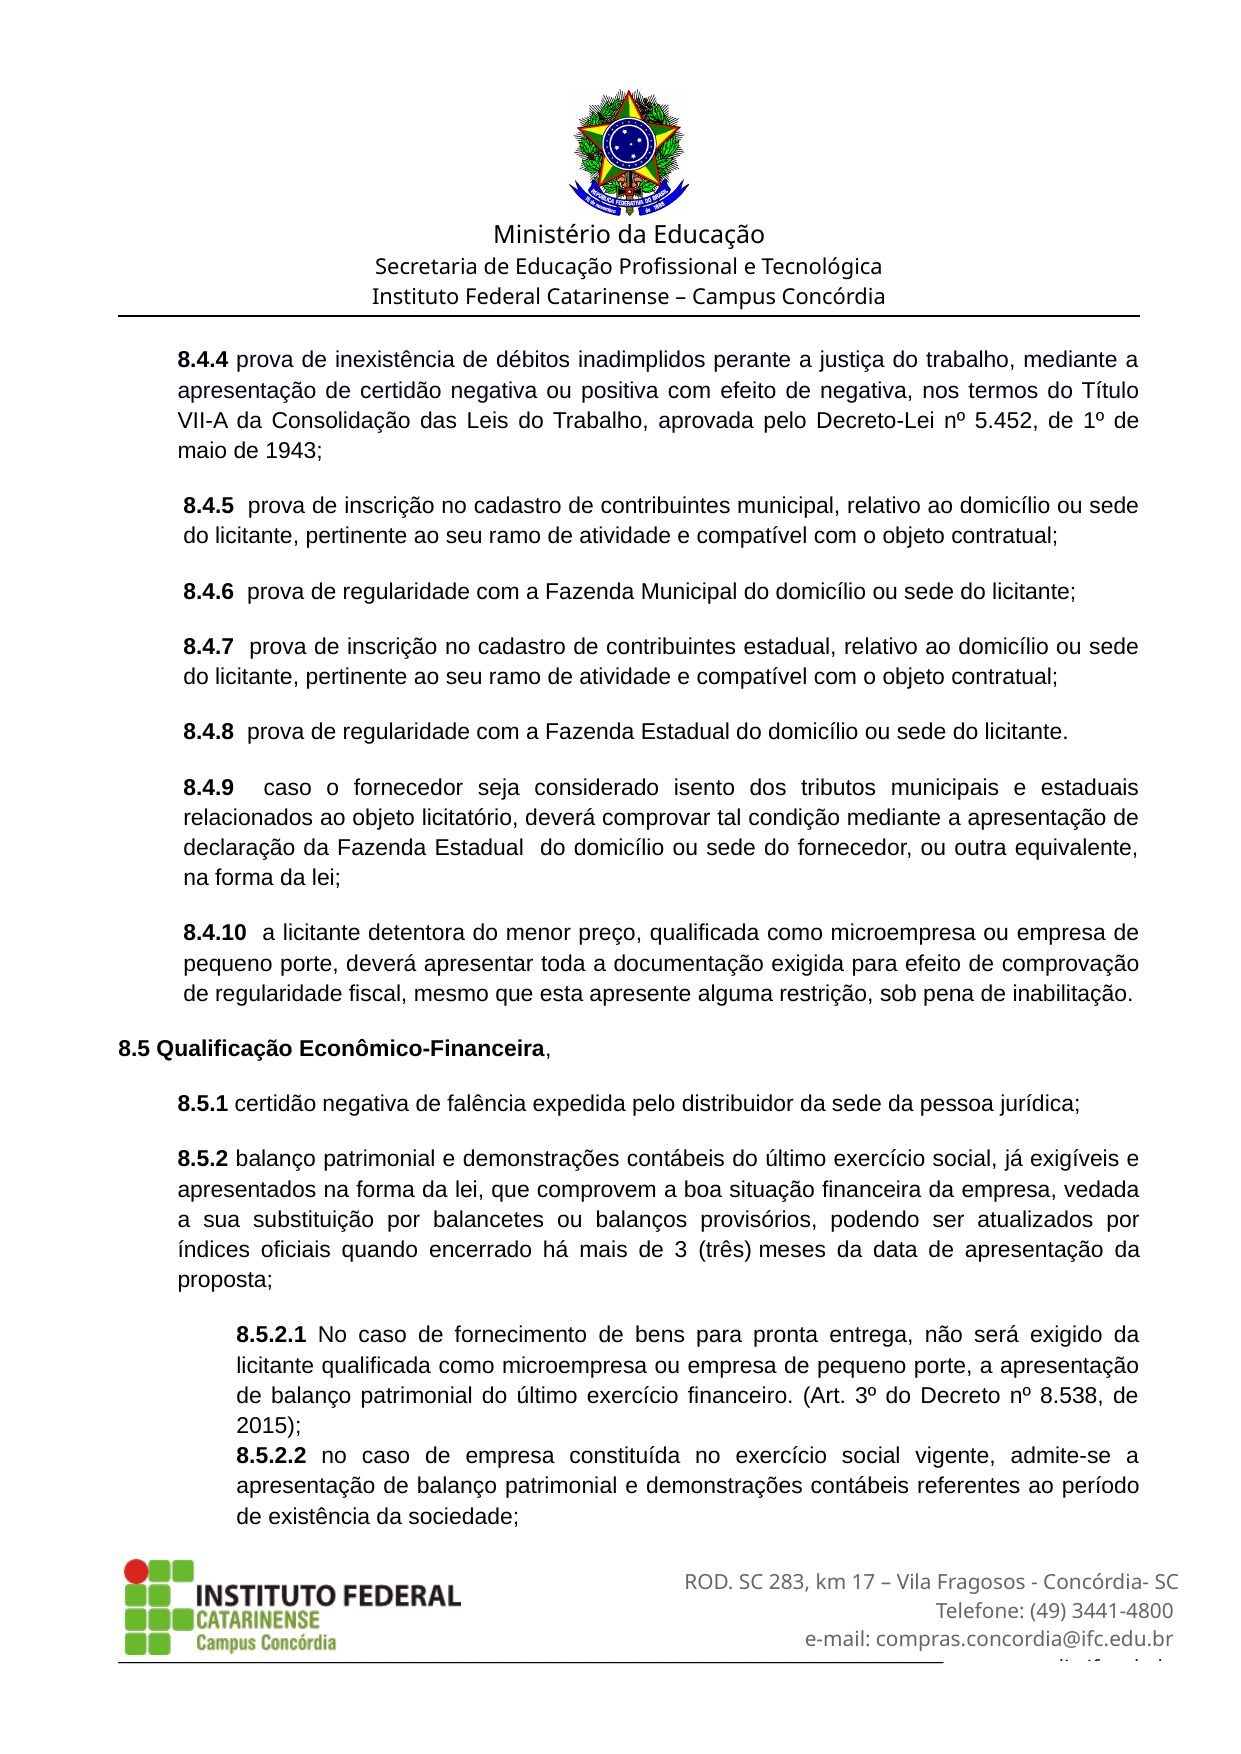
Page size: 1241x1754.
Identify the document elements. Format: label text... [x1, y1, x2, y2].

text 8.4.5 prova de inscrição no cadastro de contribuintes municipal, relativo ao domicílio ou sede do licitante, pertinente ao seu ramo de atividade e compatível com o objeto contratual; [183, 492, 1140, 549]
text 8.4.6 prova de regularidade com a Fazenda Municipal do domicílio ou sede do licitante; [183, 578, 1140, 604]
text 8.4.4 prova de inexistência de débitos inadimplidos perante a justiça do trabalho, mediante a apresentação de certidão negativa ou positiva com efeito de negativa, nos termos do Título VII-A da Consolidação das Leis do Trabalho, aprovada pelo Decreto-Lei nº 5.452, de 1º de maio de 1943; [177, 346, 1140, 463]
picture [124, 1559, 461, 1655]
text 8.5.1 certidão negativa de falência expedida pelo distribuidor da sede da pessoa jurídica; [177, 1090, 1140, 1117]
list 8.5 Qualificação Econômico-Financeira, [118, 1035, 1140, 1061]
list 8.5.2.1 No caso de fornecimento de bens para pronta entrega, não será exigido da licitante qualificada como microempresa ou empresa de pequeno porte, a apresentação de balanço patrimonial do último exercício financeiro. (Art. 3º do Decreto nº 8.538, de 2015); [236, 1321, 1140, 1438]
list 8.5.2.2 no caso de empresa constituída no exercício social vigente, admite-se a apresentação de balanço patrimonial e demonstrações contábeis referentes ao período de existência da sociedade; [236, 1442, 1140, 1529]
text 8.4.10 a licitante detentora do menor preço, qualificada como microempresa ou empresa de pequeno porte, deverá apresentar toda a documentação exigida para efeito de comprovação de regularidade fiscal, mesmo que esta apresente alguma restrição, sob pena de inabilitação. [183, 919, 1140, 1006]
text 8.4.7 prova de inscrição no cadastro de contribuintes estadual, relativo ao domicílio ou sede do licitante, pertinente ao seu ramo de atividade e compatível com o objeto contratual; [183, 633, 1140, 689]
text 8.4.8 prova de regularidade com a Fazenda Estadual do domicílio ou sede do licitante. [183, 718, 1140, 745]
text 8.5.2 balanço patrimonial e demonstrações contábeis do último exercício social, já exigíveis e apresentados na forma da lei, que comprovem a boa situação financeira da empresa, vedada a sua substituição por balancetes ou balanços provisórios, podendo ser atualizados por índices oficiais quando encerrado há mais de 3 (três) meses da data de apresentação da proposta; [177, 1145, 1140, 1293]
text 8.4.9 caso o fornecedor seja considerado isento dos tributos municipais e estaduais relacionados ao objeto licitatório, deverá comprovar tal condição mediante a apresentação de declaração da Fazenda Estadual do domicílio ou sede do fornecedor, ou outra equivalente, na forma da lei; [183, 773, 1140, 891]
